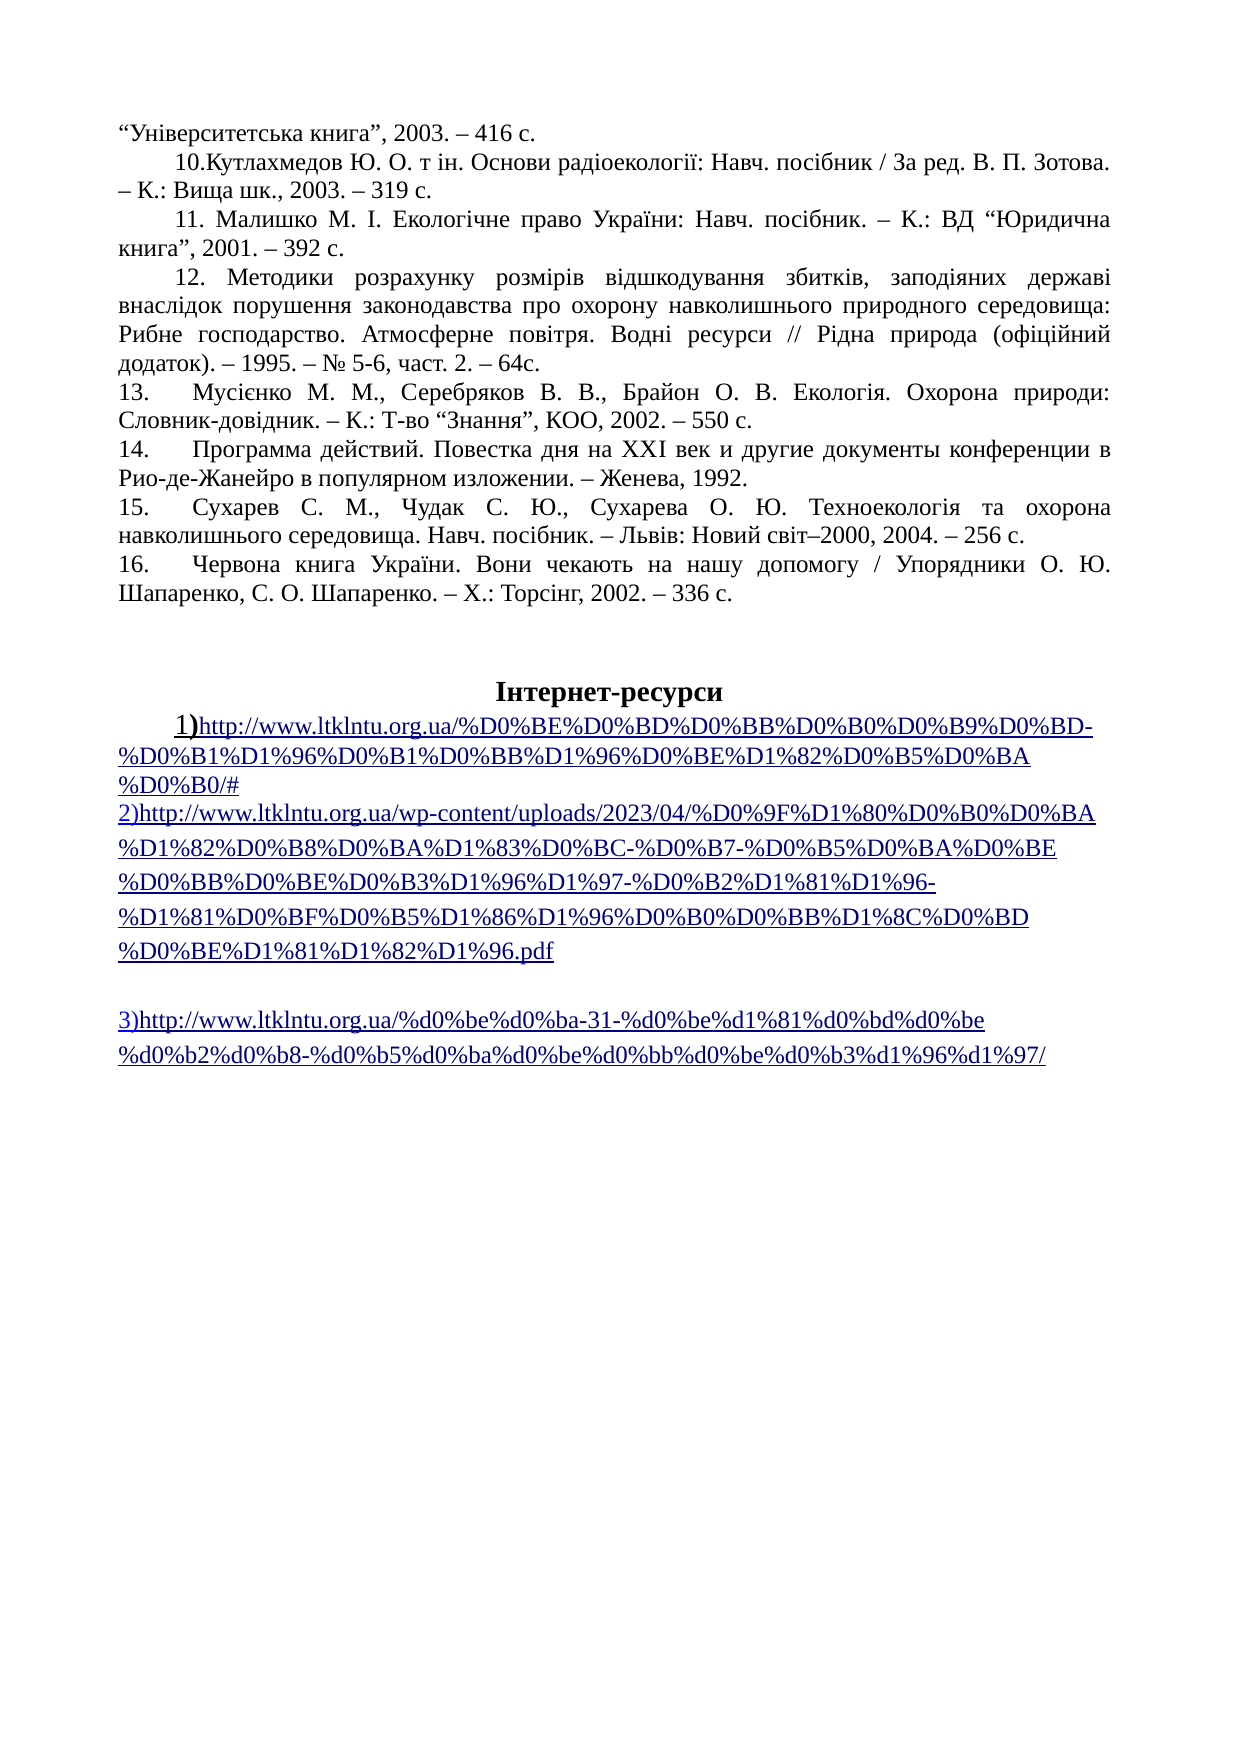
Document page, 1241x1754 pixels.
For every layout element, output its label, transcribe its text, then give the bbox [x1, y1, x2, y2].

text Інтернет-ресурси [118, 674, 1112, 707]
text 11. Малишко М. І. Екологічне право України: Навч. посібник. – К.: ВД “Юридична книга”, 2001. – 392 с. [118, 204, 1112, 262]
text 12. Методики розрахунку розмірів відшкодування збитків, заподіяних державі внаслідок порушення законодавства про охорону навколишнього природного середовища: Рибне господарство. Атмосферне повітря. Водні ресурси // Рідна природа (офіційний додаток). – 1995. – № 5-6, част. 2. – 64с. [118, 262, 1112, 377]
list Червона книга України. Вони чекають на нашу допомогу / Упорядники О. Ю. Шапаренко, С. О. Шапаренко. – Х.: Торсінг, 2002. – 336 с. [118, 549, 1112, 607]
list Сухарев С. М., Чудак С. Ю., Сухарева О. Ю. Техноекологія та охорона навколишнього середовища. Навч. посібник. – Львів: Новий світ–2000, 2004. – 256 с. [118, 492, 1112, 549]
text 1)http://www.ltklntu.org.ua/%D0%BE%D0%BD%D0%BB%D0%B0%D0%B9%D0%BD-%D0%B1%D1%96%D0%B1%D0%BB%D1%96%D0%BE%D1%82%D0%B5%D0%BA%D0%B0/# [118, 707, 1112, 798]
text 10.Кутлахмедов Ю. О. т ін. Основи радіоекології: Навч. посібник / За ред. В. П. Зотова. – К.: Вища шк., 2003. – 319 с. [118, 147, 1112, 204]
text 2)http://www.ltklntu.org.ua/wp-content/uploads/2023/04/%D0%9F%D1%80%D0%B0%D0%BA%D1%82%D0%B8%D0%BA%D1%83%D0%BC-%D0%B7-%D0%B5%D0%BA%D0%BE%D0%BB%D0%BE%D0%B3%D1%96%D1%97-%D0%B2%D1%81%D1%96-%D1%81%D0%BF%D0%B5%D1%86%D1%96%D0%B0%D0%BB%D1%8C%D0%BD%D0%BE%D1%81%D1%82%D1%96.pdf [118, 798, 1122, 965]
list Мусієнко М. М., Серебряков В. В., Брайон О. В. Екологія. Охорона природи: Словник-довідник. – К.: Т-во “Знання”, КОО, 2002. – 550 с. [118, 377, 1112, 434]
text “Університетська книга”, 2003. – 416 с. [118, 118, 1112, 147]
list Программа действий. Повестка дня на ХХІ век и другие документы конференции в Рио-де-Жанейро в популярном изложении. – Женева, 1992. [118, 434, 1112, 492]
text 3)http://www.ltklntu.org.ua/%d0%be%d0%ba-31-%d0%be%d1%81%d0%bd%d0%be%d0%b2%d0%b8-%d0%b5%d0%ba%d0%be%d0%bb%d0%be%d0%b3%d1%96%d1%97/ [118, 1005, 1122, 1069]
